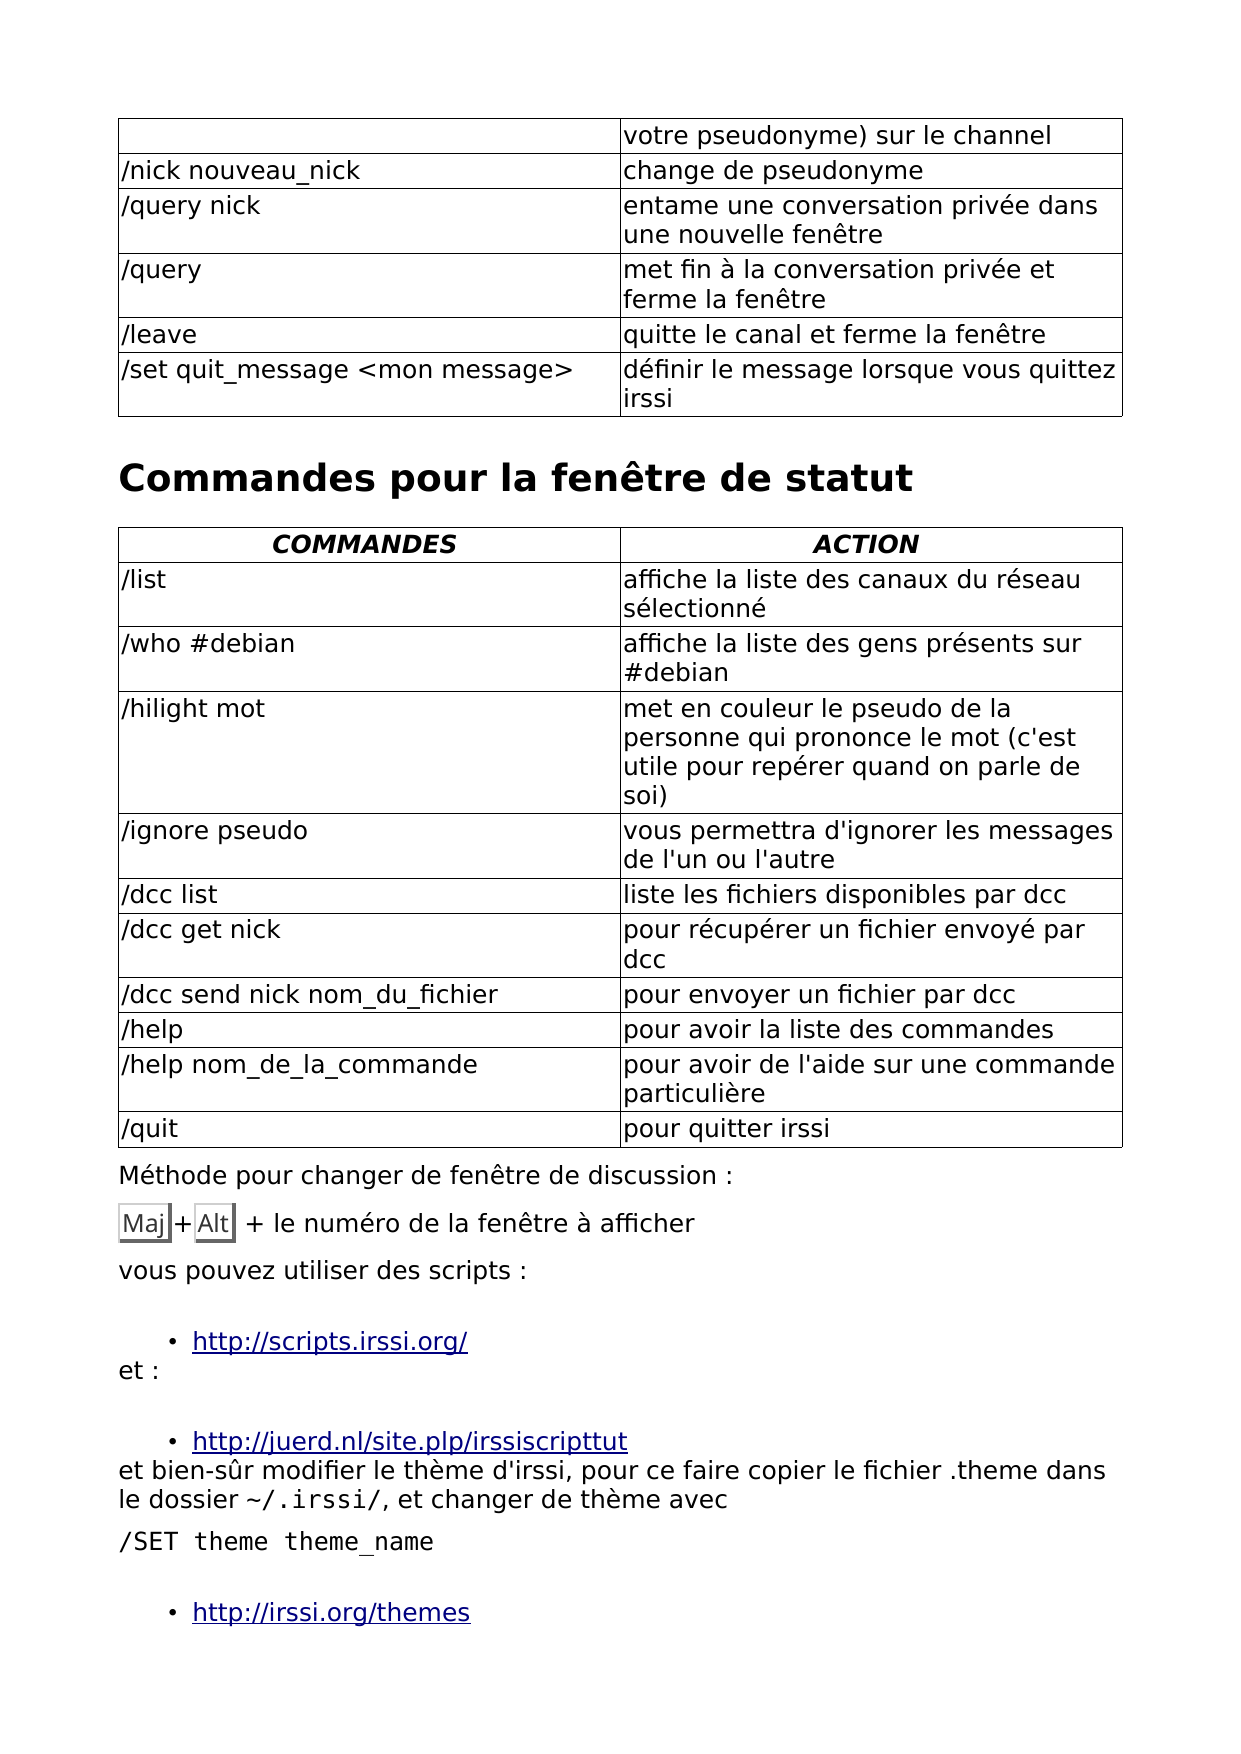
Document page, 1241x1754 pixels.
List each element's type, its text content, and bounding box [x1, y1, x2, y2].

text /SET theme theme_name [118, 1527, 1122, 1557]
text Maj+Alt + le numéro de la fenêtre à afficher [172, 1203, 194, 1243]
text et : [118, 1356, 1122, 1385]
table_cell pour avoir de l'aide sur une commande particulière [621, 1048, 1122, 1111]
table_cell /query nick [119, 189, 620, 253]
table_cell met fin à la conversation privée et ferme la fenêtre [621, 254, 1122, 317]
table_cell définir le message lorsque vous quittez irssi [621, 353, 1122, 416]
text et bien-sûr modifier le thème d'irssi, pour ce faire copier le fichier .theme dans le dossier ~/.irssi/, et changer de thème avec [118, 1457, 1122, 1515]
subtitle Commandes pour la fenêtre de statut [118, 456, 1122, 500]
table_cell /help nom_de_la_commande [119, 1048, 620, 1111]
text Maj+Alt + le numéro de la fenêtre à afficher [236, 1203, 1122, 1243]
table_cell [119, 119, 620, 153]
table_cell change de pseudonyme [621, 154, 1122, 188]
table_cell votre pseudonyme) sur le channel [621, 119, 1122, 153]
table_cell /dcc get nick [119, 914, 620, 977]
table_cell pour quitter irssi [621, 1112, 1122, 1147]
table_cell entame une conversation privée dans une nouvelle fenêtre [621, 189, 1122, 253]
table_cell /query [119, 254, 620, 317]
table_cell affiche la liste des canaux du réseau sélectionné [621, 563, 1122, 626]
table_cell /leave [119, 318, 620, 352]
table_cell vous permettra d'ignorer les messages de l'un ou l'autre [621, 814, 1122, 878]
text Méthode pour changer de fenêtre de discussion : [118, 1161, 1122, 1191]
table_cell pour récupérer un fichier envoyé par dcc [621, 914, 1122, 977]
table_cell /dcc list [119, 879, 620, 913]
table_cell affiche la liste des gens présents sur #debian [621, 627, 1122, 691]
text vous pouvez utiliser des scripts : [118, 1256, 1122, 1285]
table_cell liste les fichiers disponibles par dcc [621, 879, 1122, 913]
table_cell /nick nouveau_nick [119, 154, 620, 188]
list http://juerd.nl/site.plp/irssiscripttut [177, 1427, 1122, 1457]
table_header ACTION [621, 528, 1122, 562]
table_cell quitte le canal et ferme la fenêtre [621, 318, 1122, 352]
list http://scripts.irssi.org/ [177, 1327, 1122, 1356]
table_cell /list [119, 563, 620, 626]
table_cell pour avoir la liste des commandes [621, 1013, 1122, 1047]
table_cell /quit [119, 1112, 620, 1147]
table_cell met en couleur le pseudo de la personne qui prononce le mot (c'est utile pour repérer quand on parle de soi) [621, 692, 1122, 813]
table_header COMMANDES [119, 528, 620, 562]
table_cell /set quit_message <mon message> [119, 353, 620, 416]
table_cell /help [119, 1013, 620, 1047]
table_cell pour envoyer un fichier par dcc [621, 978, 1122, 1012]
table_cell /ignore pseudo [119, 814, 620, 878]
list http://irssi.org/themes [177, 1598, 1122, 1627]
table_cell /hilight mot [119, 692, 620, 813]
table_cell /dcc send nick nom_du_fichier [119, 978, 620, 1012]
table_cell /who #debian [119, 627, 620, 691]
